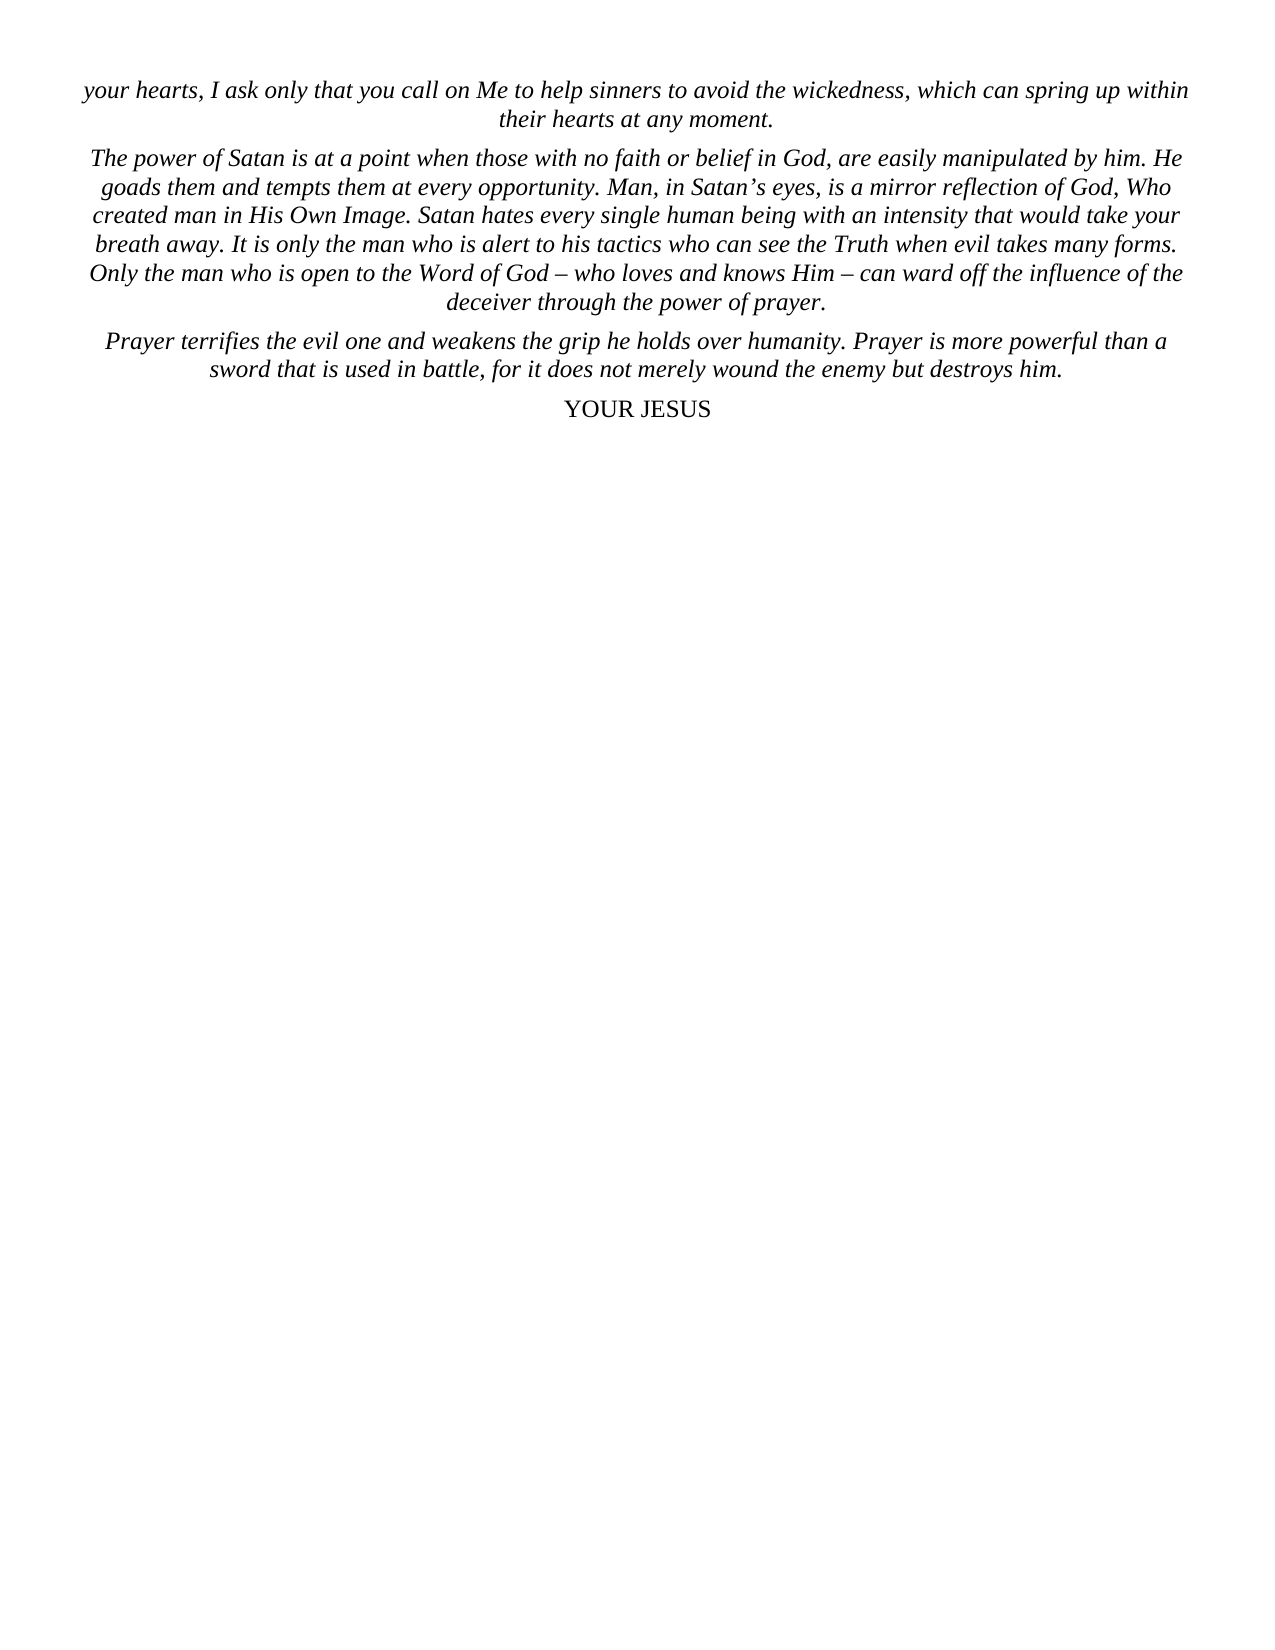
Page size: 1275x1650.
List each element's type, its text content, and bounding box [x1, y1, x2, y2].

text YOUR JESUS [75, 394, 1200, 422]
text Prayer terrifies the evil one and weakens the grip he holds over humanity. Prayer is more powerful than a sword that is used in battle, for it does not merely wound the enemy but destroys him. [75, 326, 1200, 383]
text The power of Satan is at a point when those with no faith or belief in God, are easily manipulated by him. He goads them and tempts them at every opportunity. Man, in Satan’s eyes, is a mirror reflection of God, Who created man in His Own Image. Satan hates every single human being with an intensity that would take your breath away. It is only the man who is alert to his tactics who can see the Truth when evil takes many forms. Only the man who is open to the Word of God – who loves and knows Him – can ward off the influence of the deceiver through the power of prayer. [75, 143, 1200, 315]
text your hearts, I ask only that you call on Me to help sinners to avoid the wickedness, which can spring up within their hearts at any moment. [75, 75, 1200, 132]
